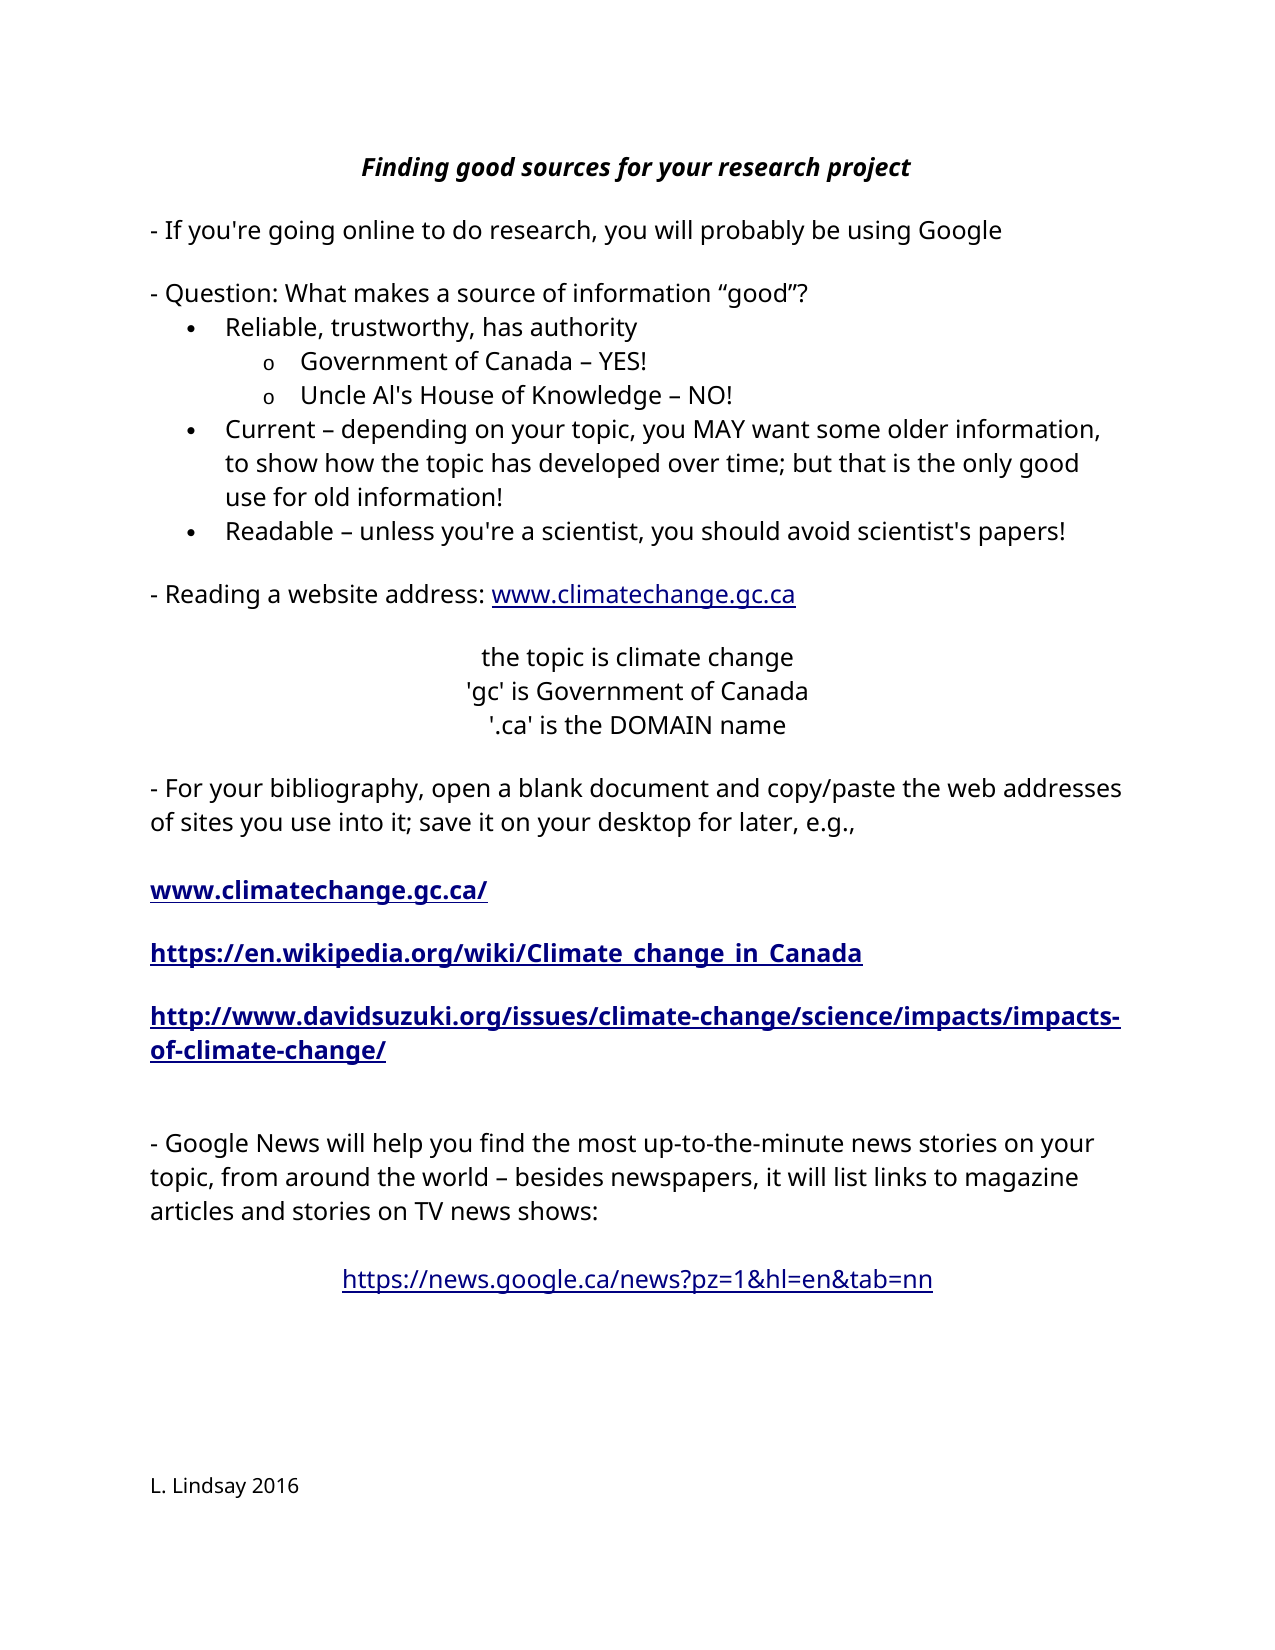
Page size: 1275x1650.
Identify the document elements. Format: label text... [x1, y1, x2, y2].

list Reliable, trustworthy, has authority [187, 310, 1125, 344]
text - Google News will help you find the most up-to-the-minute news stories on your topic, from around the world – besides newspapers, it will list links to magazine articles and stories on TV news shows: [150, 1126, 1125, 1228]
text - For your bibliography, open a blank document and copy/paste the web addresses of sites you use into it; save it on your desktop for later, e.g., [150, 771, 1125, 839]
text the topic is climate change [150, 640, 1125, 674]
text https://en.wikipedia.org/wiki/Climate_change_in_Canada [150, 936, 1125, 970]
text http://www.davidsuzuki.org/issues/climate-change/science/impacts/impacts-of-climate-change/ [150, 998, 1125, 1067]
list Uncle Al's House of Knowledge – NO! [262, 378, 1125, 412]
text Finding good sources for your research project [150, 150, 1125, 184]
text - Question: What makes a source of information “good”? [150, 276, 1125, 310]
text - Reading a website address: www.climatechange.gc.ca [150, 577, 1125, 611]
text https://news.google.ca/news?pz=1&hl=en&tab=nn [150, 1262, 1125, 1296]
text 'gc' is Government of Canada [150, 674, 1125, 708]
list Readable – unless you're a scientist, you should avoid scientist's papers! [187, 514, 1125, 548]
text www.climatechange.gc.ca/ [150, 873, 1125, 907]
list Current – depending on your topic, you MAY want some older information, to show how the topic has developed over time; but that is the only good use for old information! [187, 412, 1125, 514]
list Government of Canada – YES! [262, 344, 1125, 378]
text - If you're going online to do research, you will probably be using Google [150, 213, 1125, 247]
text '.ca' is the DOMAIN name [150, 708, 1125, 742]
